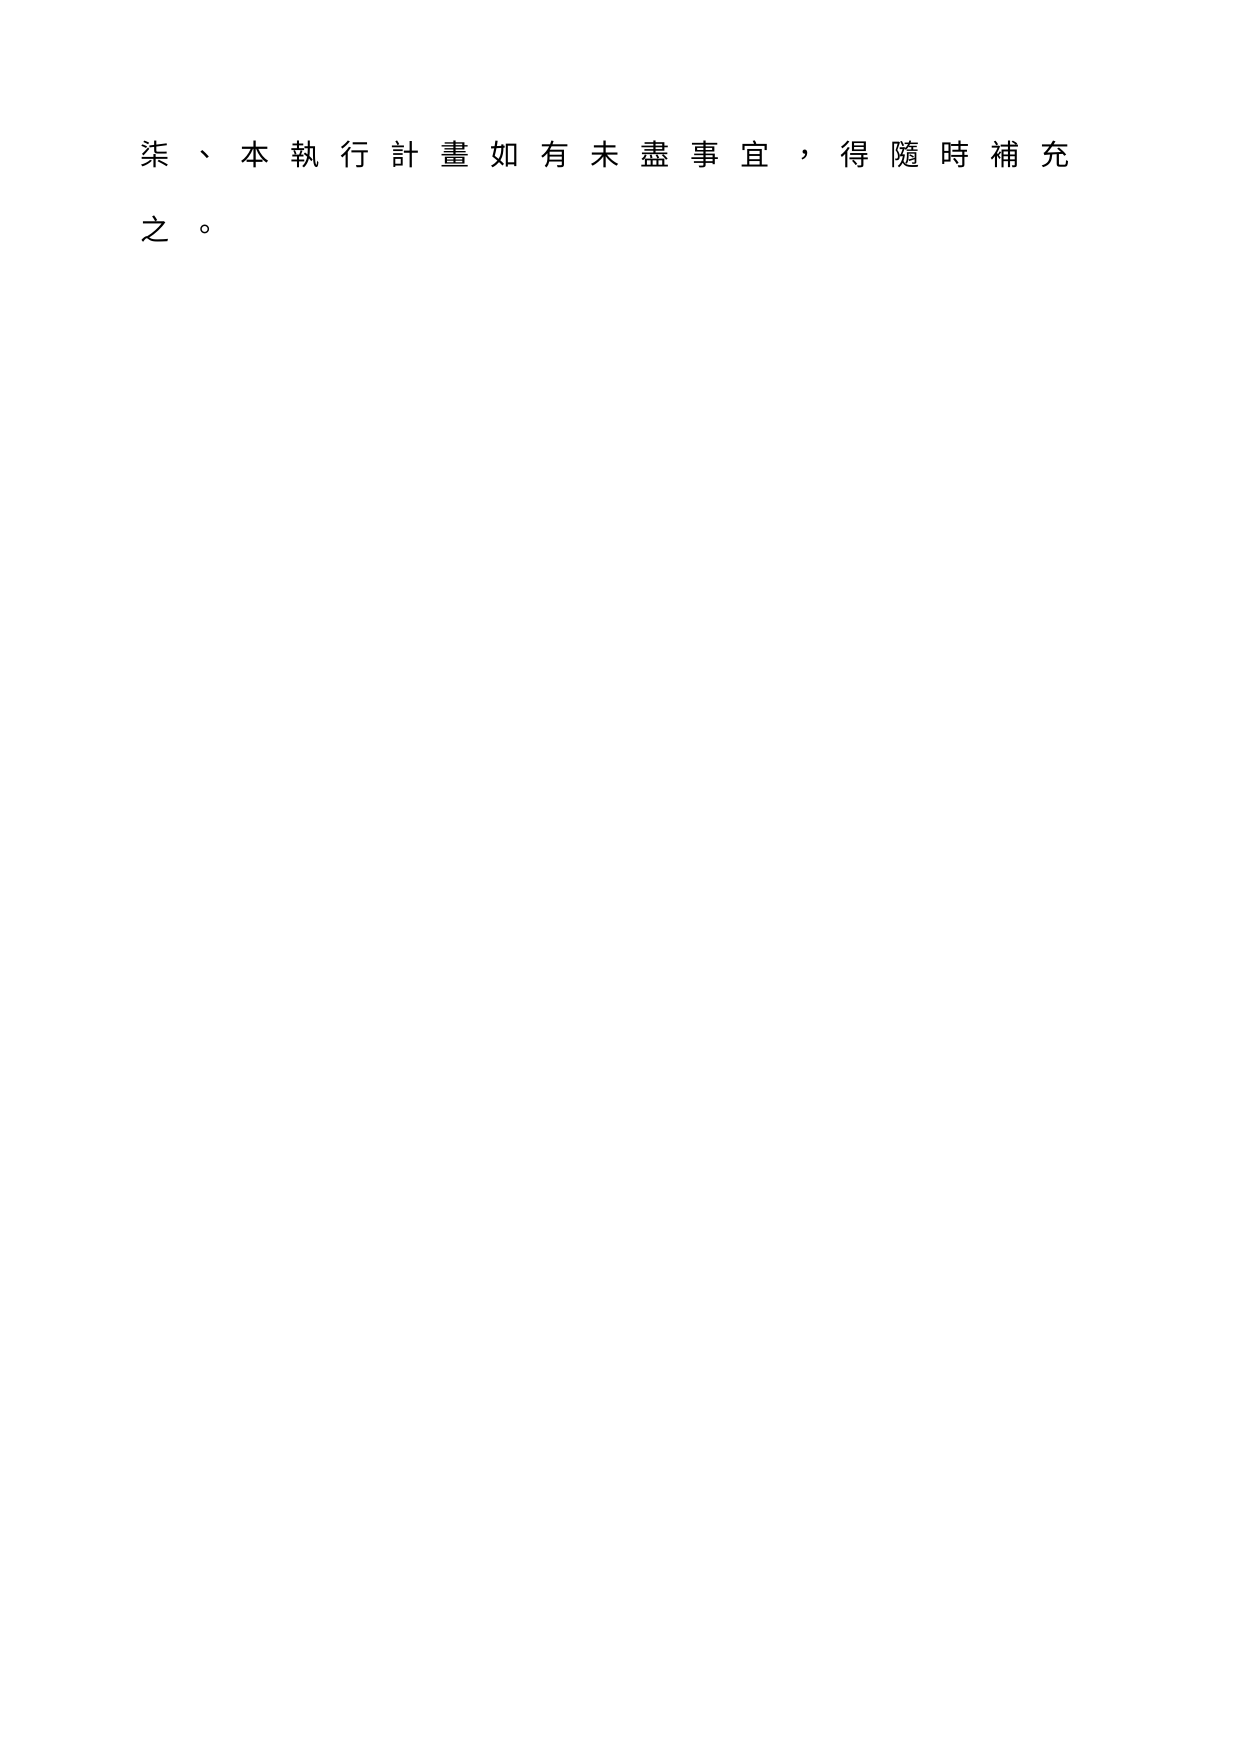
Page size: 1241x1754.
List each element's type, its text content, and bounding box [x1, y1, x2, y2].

text 柒、本執行計畫如有未盡事宜，得隨時補充之。 [141, 116, 1116, 266]
